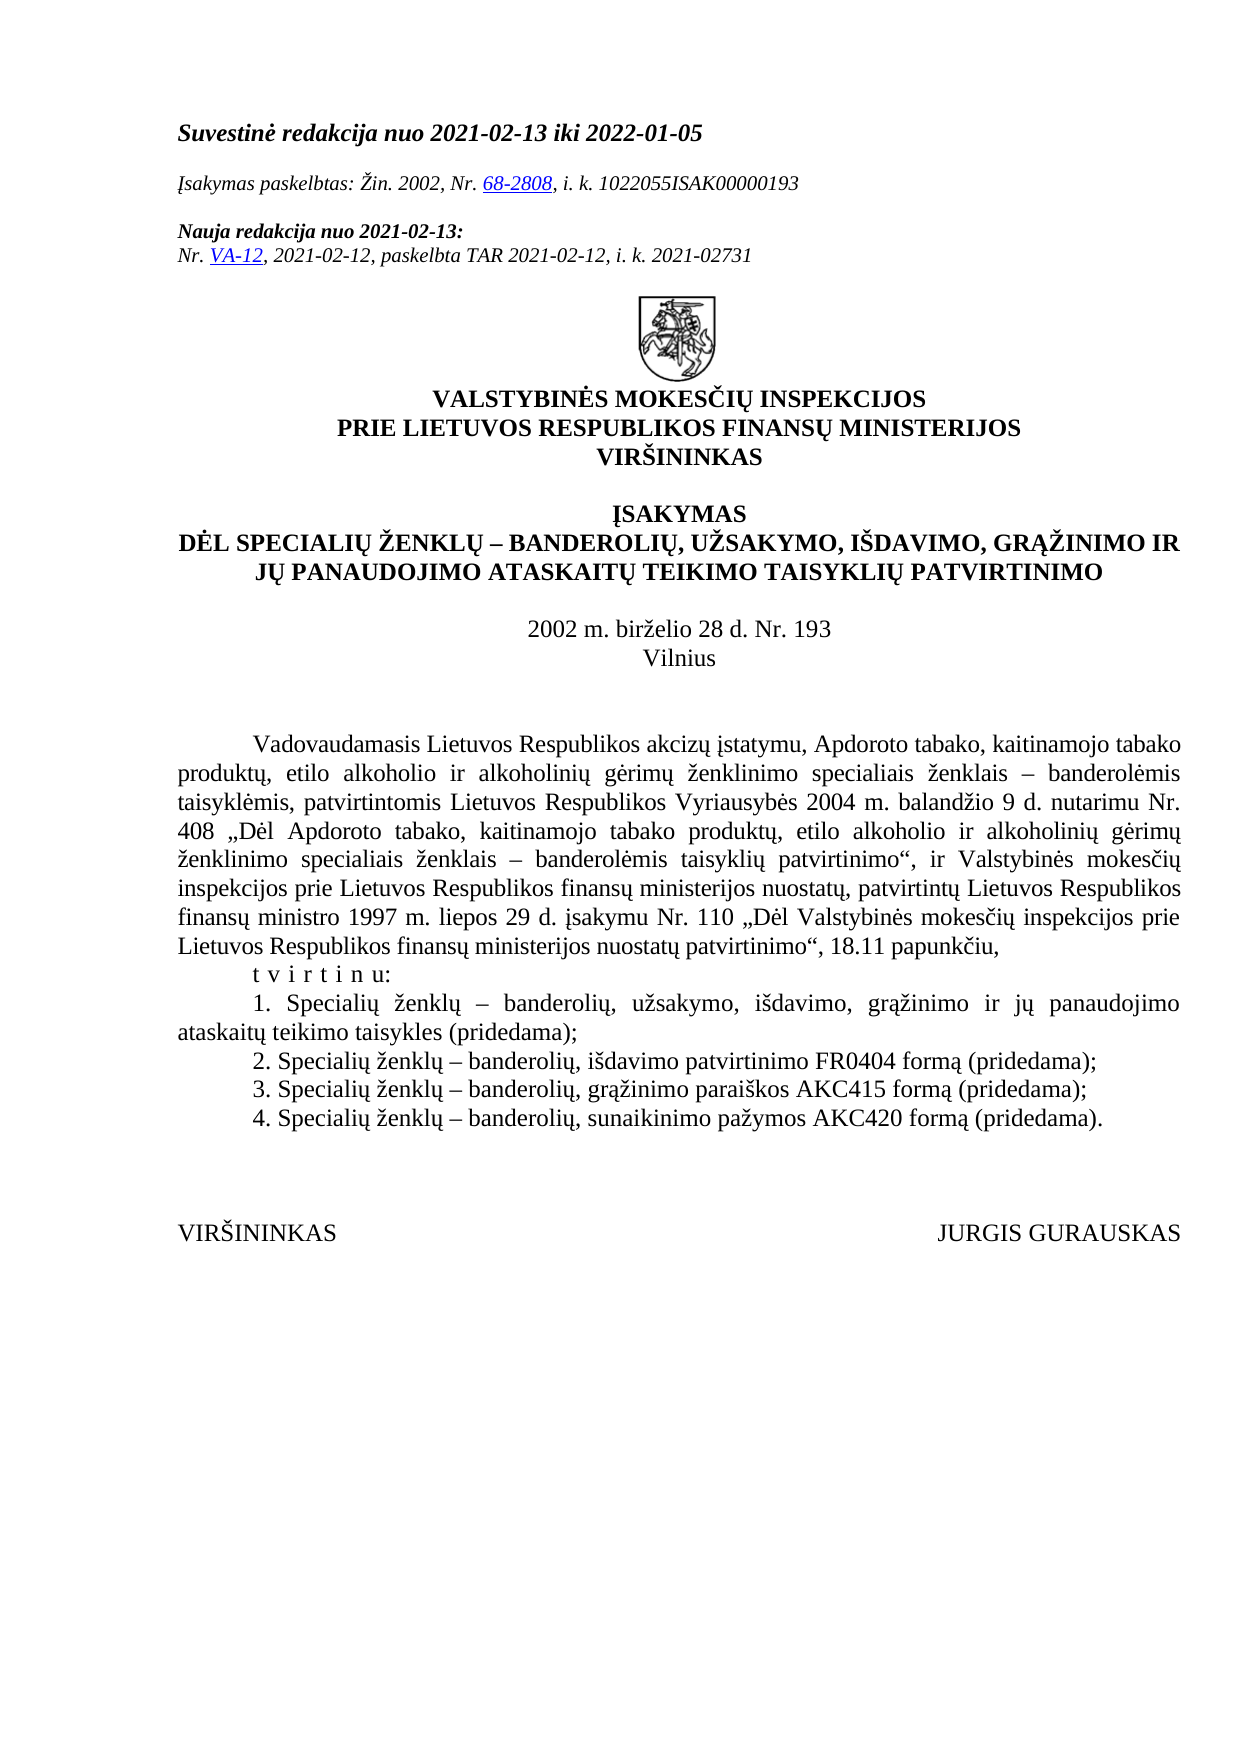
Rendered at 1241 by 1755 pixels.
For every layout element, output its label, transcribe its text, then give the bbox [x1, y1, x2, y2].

text 4. Specialių ženklų – banderolių, sunaikinimo pažymos AKC420 formą (pridedama). [177, 1103, 1181, 1132]
text ĮSAKYMAS [177, 499, 1181, 528]
text Įsakymas paskelbtas: Žin. 2002, Nr. 68-2808, i. k. 1022055ISAK00000193 [177, 171, 1181, 195]
text PRIE LIETUVOS RESPUBLIKOS FINANSŲ MINISTERIJOS [177, 413, 1181, 442]
text Vilnius [177, 643, 1181, 672]
text 2. Specialių ženklų – banderolių, išdavimo patvirtinimo FR0404 formą (pridedama); [177, 1046, 1181, 1074]
text VIRŠININKAS [177, 442, 1181, 471]
text tvirtinu: [177, 959, 1181, 988]
text 2002 m. birželio 28 d. Nr. 193 [177, 614, 1181, 643]
text 1. Specialių ženklų – banderolių, užsakymo, išdavimo, grąžinimo ir jų panaudojimo ataskaitų teikimo taisykles (pridedama); [177, 988, 1181, 1046]
text Nr. VA-12, 2021-02-12, paskelbta TAR 2021-02-12, i. k. 2021-02731 [177, 243, 1181, 267]
text 3. Specialių ženklų – banderolių, grąžinimo paraiškos AKC415 formą (pridedama); [177, 1074, 1181, 1103]
text VALSTYBINĖS MOKESČIŲ INSPEKCIJOS [177, 384, 1181, 413]
text DĖL SPECIALIŲ ŽENKLŲ – BANDEROLIŲ, UŽSAKYMO, IŠDAVIMO, GRĄŽINIMO IR JŲ PANAUDOJIMO ATASKAITŲ TEIKIMO TAISYKLIŲ PATVIRTINIMO [177, 528, 1181, 586]
text Suvestinė redakcija nuo 2021-02-13 iki 2022-01-05 [177, 118, 1181, 147]
text Nauja redakcija nuo 2021-02-13: [177, 219, 1181, 243]
text Viršininkas Jurgis Gurauskas [177, 1218, 1181, 1247]
text Vadovaudamasis Lietuvos Respublikos akcizų įstatymu, Apdoroto tabako, kaitinamojo tabako produktų, etilo alkoholio ir alkoholinių gėrimų ženklinimo specialiais ženklais – banderolėmis taisyklėmis, patvirtintomis Lietuvos Respublikos Vyriausybės 2004 m. balandžio 9 d. nutarimu Nr. 408 „Dėl Apdoroto tabako, kaitinamojo tabako produktų, etilo alkoholio ir alkoholinių gėrimų ženklinimo specialiais ženklais – banderolėmis taisyklių patvirtinimo“, ir Valstybinės mokesčių inspekcijos prie Lietuvos Respublikos finansų ministerijos nuostatų, patvirtintų Lietuvos Respublikos finansų ministro 1997 m. liepos 29 d. įsakymu Nr. 110 „Dėl Valstybinės mokesčių inspekcijos prie Lietuvos Respublikos finansų ministerijos nuostatų patvirtinimo“, 18.11 papunkčiu, [177, 729, 1181, 959]
